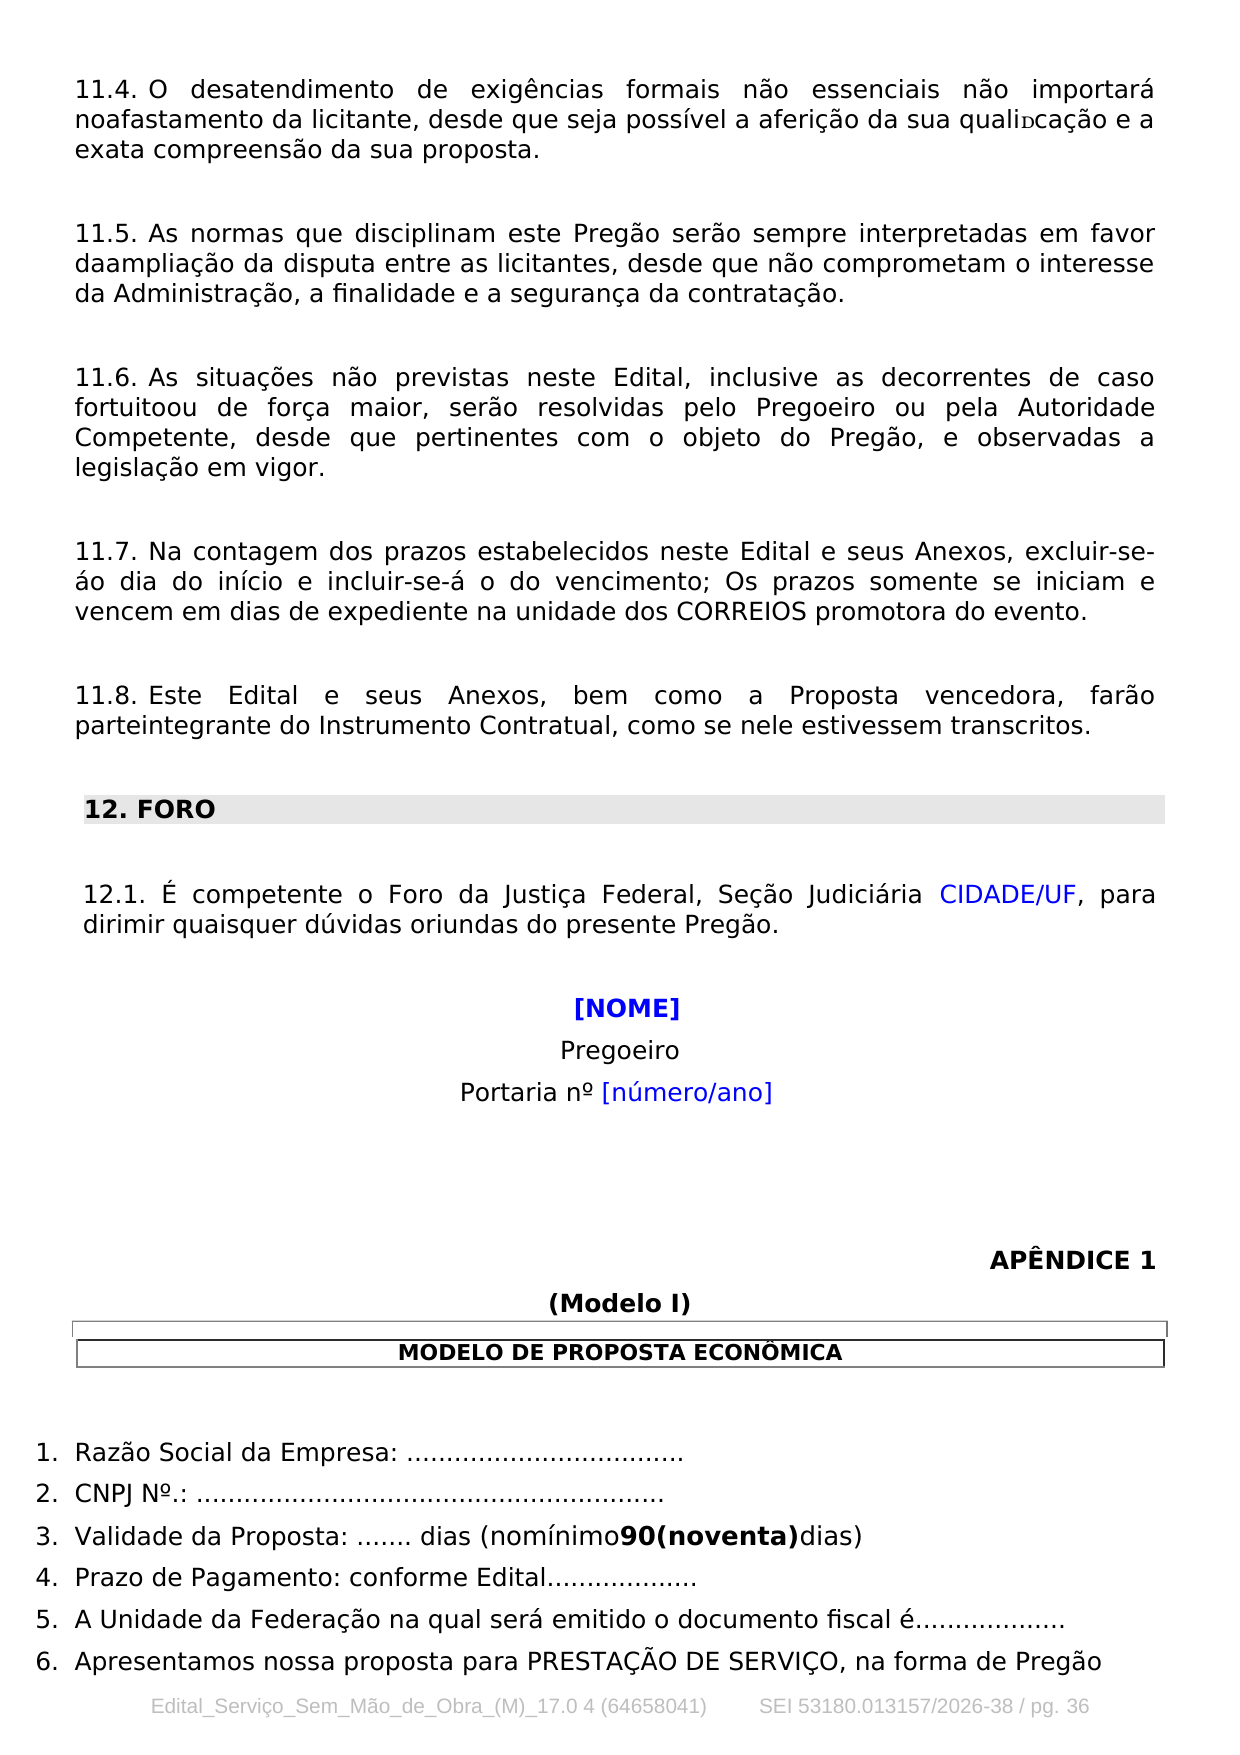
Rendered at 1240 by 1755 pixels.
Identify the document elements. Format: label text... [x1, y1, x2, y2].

list CNPJ Nº.: ........................................................... [35, 1480, 1156, 1509]
subtitle 12. FORO [84, 795, 1165, 824]
list As situações não previstas neste Edital, inclusive as decorrentes de caso fortuitoou de força maior, serão resolvidas pelo Pregoeiro ou pela Autoridade Competente, desde que pertinentes com o objeto do Pregão, e observadas a legislação em vigor. [74, 363, 1156, 482]
text Pregoeiro [85, 1036, 1154, 1065]
text 12.1. É competente o Foro da Justiça Federal, Seção Judiciária CIDADE/UF, para dirimir quaisquer dúvidas oriundas do presente Pregão. [83, 880, 1156, 939]
text Portaria nº [número/ano] [74, 1078, 1158, 1108]
list Prazo de Pagamento: conforme Edital................... [35, 1564, 1156, 1593]
list A Unidade da Federação na qual será emitido o documento fiscal é................... [35, 1606, 1156, 1635]
list Este Edital e seus Anexos, bem como a Proposta vencedora, farão parteintegrante do Instrumento Contratual, como se nele estivessem transcritos. [74, 681, 1156, 740]
list Razão Social da Empresa: ................................... [35, 1438, 1156, 1467]
list Na contagem dos prazos estabelecidos neste Edital e seus Anexos, excluir-se-áo dia do início e incluir-se-á o do vencimento; Os prazos somente se iniciam e vencem em dias de expediente na unidade dos CORREIOS promotora do evento. [74, 537, 1156, 626]
list As normas que disciplinam este Pregão serão sempre interpretadas em favor daampliação da disputa entre as licitantes, desde que não comprometam o interesse da Administração, a finalidade e a segurança da contratação. [74, 219, 1156, 308]
text (Modelo I) [84, 1289, 1155, 1318]
list Validade da Proposta: ....... dias (nomínimo90(noventa)dias) [35, 1522, 1156, 1552]
text [NOME] [89, 994, 1165, 1023]
text APÊNDICE 1 [74, 1246, 1157, 1276]
list O desatendimento de exigências formais não essenciais não importará noafastamento da licitante, desde que seja possível a aferição da sua qualicação e a exata compreensão da sua proposta. [74, 75, 1156, 164]
text MODELO DE PROPOSTA ECONÔMICA [78, 1341, 1163, 1366]
list Apresentamos nossa proposta para PRESTAÇÃO DE SERVIÇO, na forma de Pregão [35, 1648, 1156, 1677]
